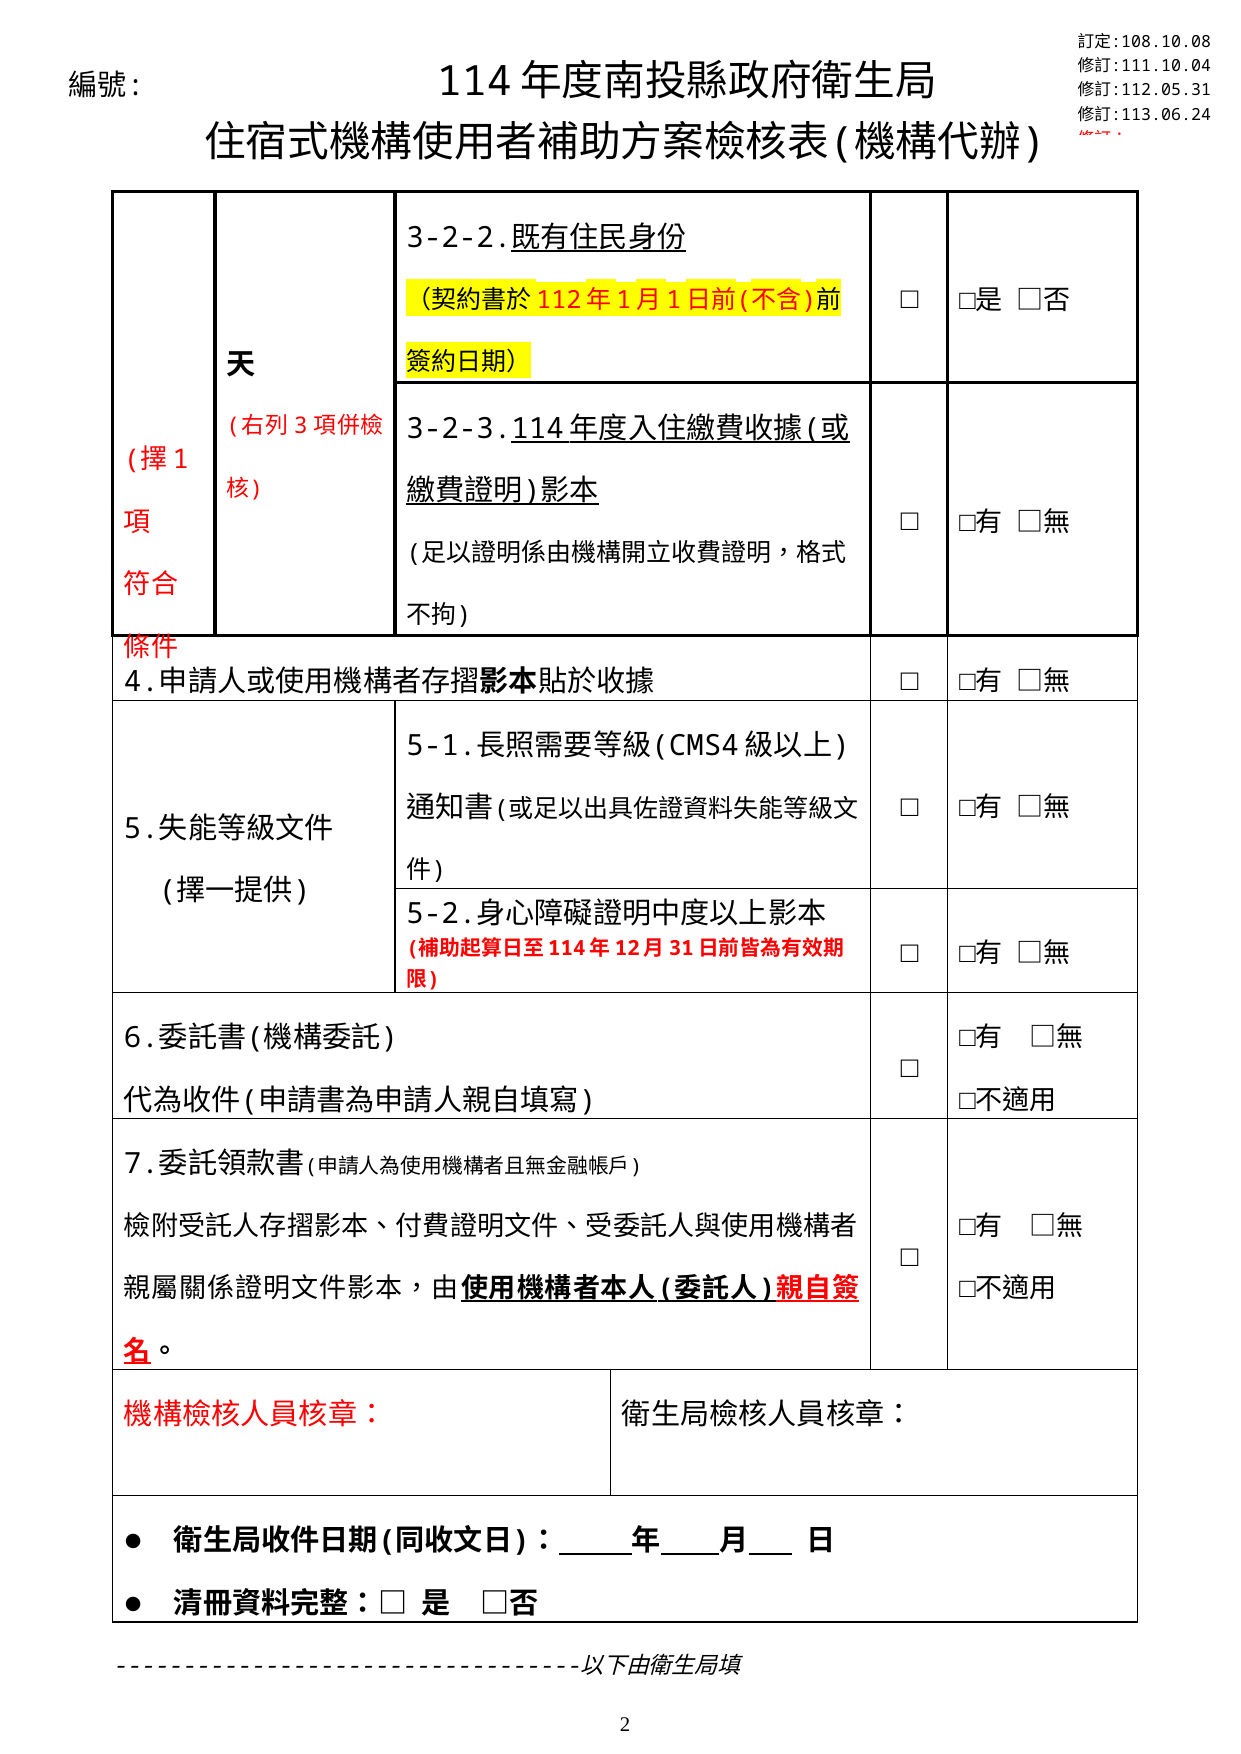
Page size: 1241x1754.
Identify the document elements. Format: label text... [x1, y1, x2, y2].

table_cell 5-2.身心障礙證明中度以上影本 (補助起算日至114年12月31日前皆為有效期限) [396, 889, 870, 992]
table_cell □有 □無 [948, 701, 1137, 888]
table_cell □有 □無 □不適用 [948, 1119, 1137, 1369]
table_cell 3-2-3.114年度入住繳費收據(或繳費證明)影本 (足以證明係由機構開立收費證明，格式不拘) [397, 384, 869, 634]
table_cell □ [872, 384, 946, 634]
table_cell 衛生局檢核人員核章： [611, 1370, 1137, 1495]
table_cell 5.失能等級文件 (擇一提供) [113, 701, 394, 992]
table_cell 天 (右列3項併檢核) [217, 193, 393, 634]
table_cell □ [871, 1119, 947, 1369]
table_cell 機構檢核人員核章： [113, 1370, 610, 1495]
table_cell □有 □無 [949, 384, 1136, 634]
table_cell □有 □無 □不適用 [948, 993, 1137, 1118]
table_cell □有 □無 [948, 889, 1137, 992]
table_cell □有 □無 [948, 637, 1137, 699]
table_cell 6.委託書(機構委託) 代為收件(申請書為申請人親自填寫) [113, 993, 870, 1118]
table_cell 4.申請人或使用機構者存摺影本貼於收據 [113, 637, 870, 699]
table_cell 3-2-2.既有住民身份 （契約書於112年1月1日前(不含)前簽約日期） [397, 193, 869, 381]
table_cell □ [871, 889, 947, 992]
table_cell □ [871, 993, 947, 1118]
text ----------------------------------以下由衛生局填 [112, 1623, 1124, 1685]
table_cell 5-1.長照需要等級(CMS4級以上)通知書(或足以出具佐證資料失能等級文件) [396, 701, 870, 888]
table_cell □是 □否 [949, 193, 1136, 381]
table_cell 3. 入住 天數 (擇1項 符合條件勾選) [114, 193, 213, 634]
table_cell 衛生局收件日期(同收文日)： 年 月 日 清冊資料完整：□ 是 □否 [113, 1496, 1137, 1621]
table_cell □ [872, 193, 946, 381]
table_cell 7.委託領款書(申請人為使用機構者且無金融帳戶) 檢附受託人存摺影本、付費證明文件、受委託人與使用機構者親屬關係證明文件影本，由使用機構者本人(委託人)親自簽名。 [113, 1119, 870, 1369]
table_cell □ [871, 637, 947, 699]
table_cell □ [871, 701, 947, 888]
